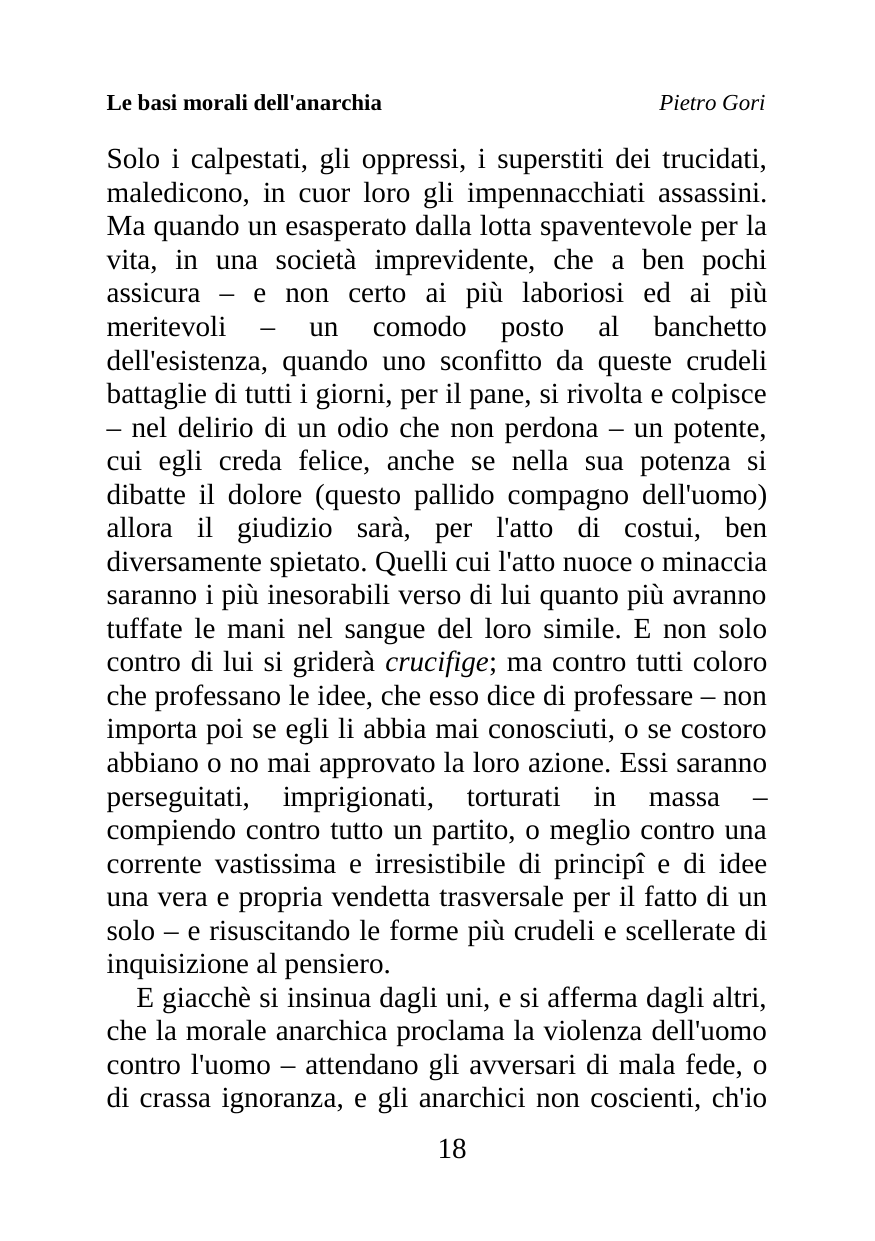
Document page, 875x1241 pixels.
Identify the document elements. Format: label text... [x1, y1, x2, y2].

text Solo i calpestati, gli oppressi, i superstiti dei trucidati, maledicono, in cuor loro gli impennacchiati assassini. Ma quando un esasperato dalla lotta spaventevole per la vita, in una società imprevidente, che a ben pochi assicura – e non certo ai più laboriosi ed ai più meritevoli – un comodo posto al banchetto dell'esistenza, quando uno sconfitto da queste crudeli battaglie di tutti i giorni, per il pane, si rivolta e colpisce – nel delirio di un odio che non perdona – un potente, cui egli creda felice, anche se nella sua potenza si dibatte il dolore (questo pallido compagno dell'uomo) allora il giudizio sarà, per l'atto di costui, ben diversamente spietato. Quelli cui l'atto nuoce o minaccia saranno i più inesorabili verso di lui quanto più avranno tuffate le mani nel sangue del loro simile. E non solo contro di lui si griderà crucifige; ma contro tutti coloro che professano le idee, che esso dice di professare – non importa poi se egli li abbia mai conosciuti, o se costoro abbiano o no mai approvato la loro azione. Essi saranno perseguitati, imprigionati, torturati in massa – compiendo contro tutto un partito, o meglio contro una corrente vastissima e irresistibile di principî e di idee una vera e propria vendetta trasversale per il fatto di un solo – e risuscitando le forme più crudeli e scellerate di inquisizione al pensiero. [106, 141, 768, 980]
text E giacchè si insinua dagli uni, e si afferma dagli altri, che la morale anarchica proclama la violenza dell'uomo contro l'uomo – attendano gli avversari di mala fede, o di crassa ignoranza, e gli anarchici non coscienti, ch'io [106, 980, 768, 1114]
